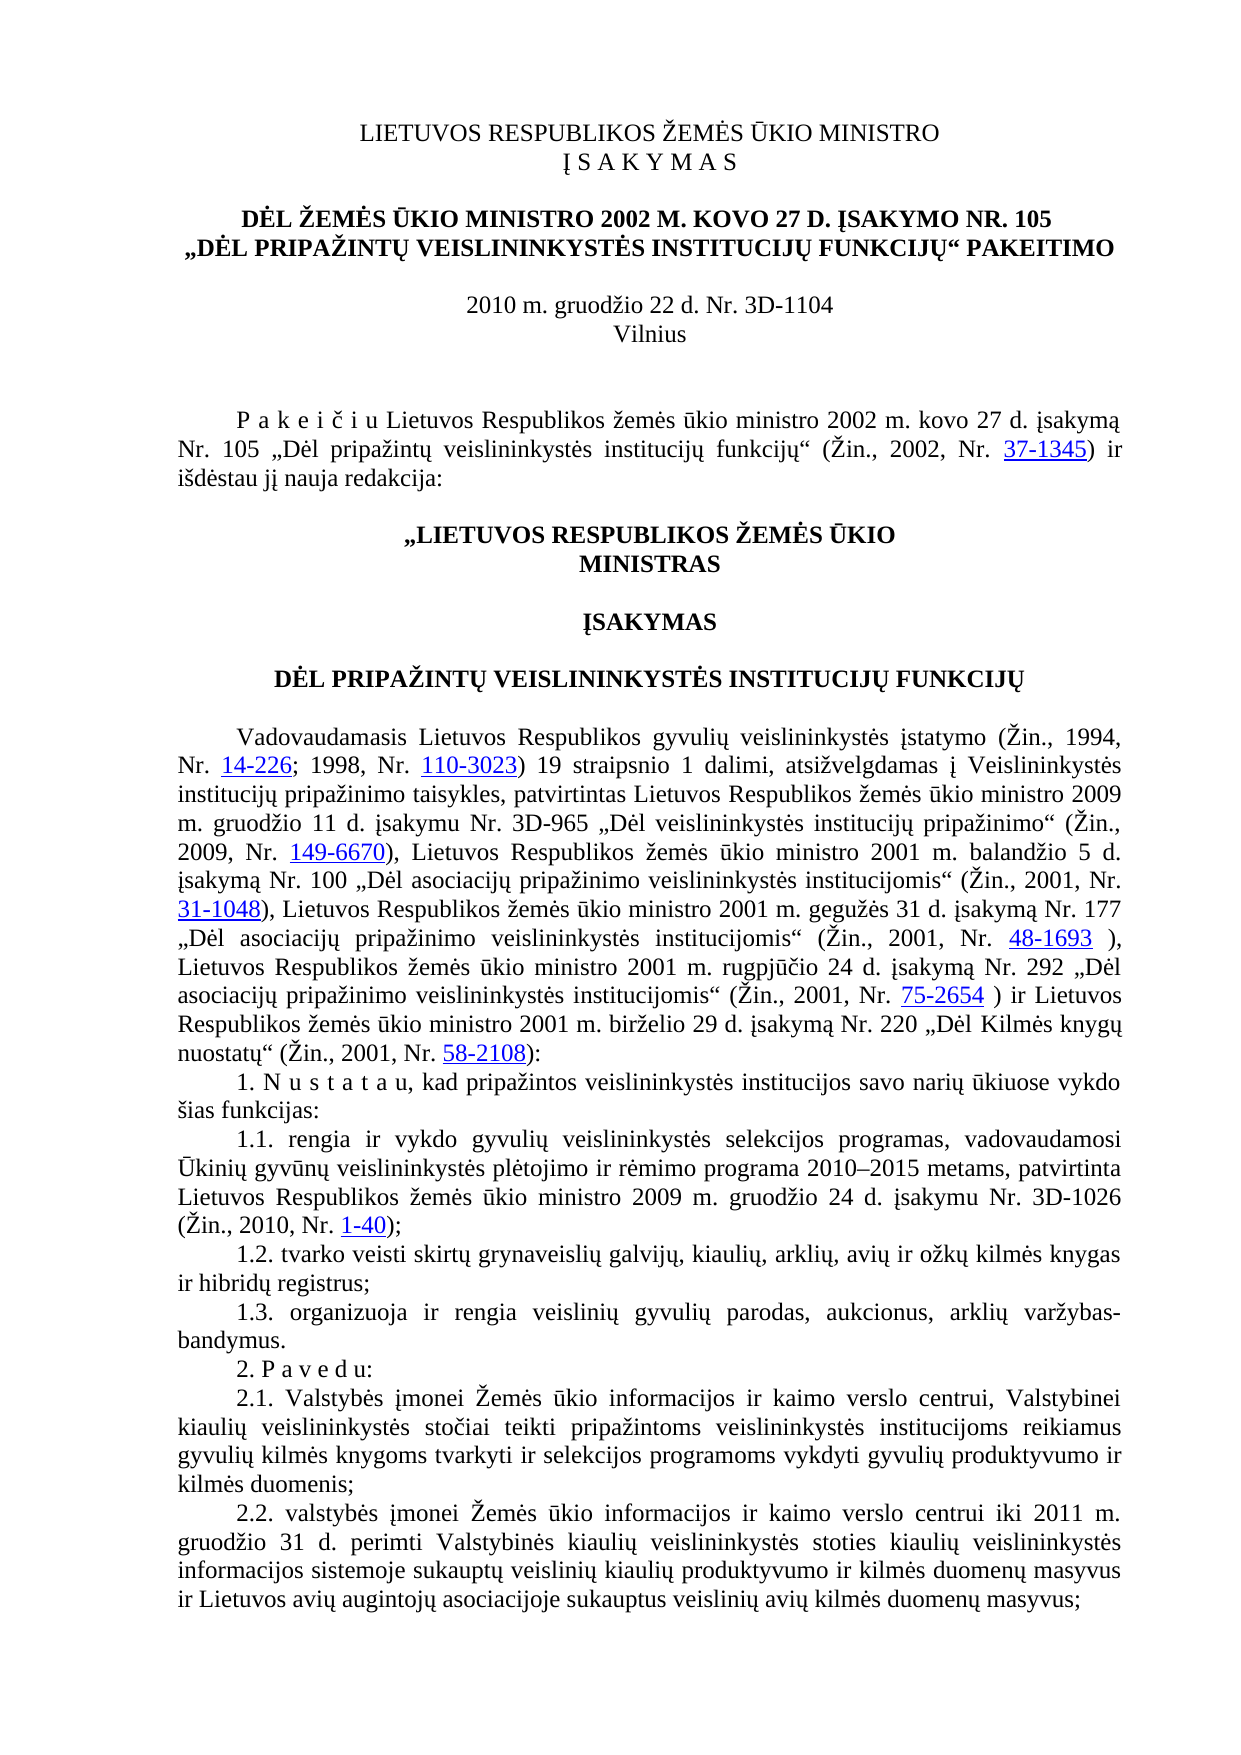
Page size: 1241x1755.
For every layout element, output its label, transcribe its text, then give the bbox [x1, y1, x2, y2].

text 2. P a v e d u: [177, 1354, 1122, 1383]
text DĖL ŽEMĖS ŪKIO MINISTRO 2002 M. KOVO 27 D. ĮSAKYMO Nr. 105 [177, 204, 1122, 233]
text Vadovaudamasis Lietuvos Respublikos gyvulių veislininkystės įstatymo (Žin., 1994, Nr. 14-226; 1998, Nr. 110-3023) 19 straipsnio 1 dalimi, atsižvelgdamas į Veislininkystės institucijų pripažinimo taisykles, patvirtintas Lietuvos Respublikos žemės ūkio ministro 2009 m. gruodžio 11 d. įsakymu Nr. 3D-965 „Dėl veislininkystės institucijų pripažinimo“ (Žin., 2009, Nr. 149-6670), Lietuvos Respublikos žemės ūkio ministro 2001 m. balandžio 5 d. įsakymą Nr. 100 „Dėl asociacijų pripažinimo veislininkystės institucijomis“ (Žin., 2001, Nr. 31-1048), Lietuvos Respublikos žemės ūkio ministro 2001 m. gegužės 31 d. įsakymą Nr. 177 „Dėl asociacijų pripažinimo veislininkystės institucijomis“ (Žin., 2001, Nr. 48-1693 ), Lietuvos Respublikos žemės ūkio ministro 2001 m. rugpjūčio 24 d. įsakymą Nr. 292 „Dėl asociacijų pripažinimo veislininkystės institucijomis“ (Žin., 2001, Nr. 75-2654 ) ir Lietuvos Respublikos žemės ūkio ministro 2001 m. birželio 29 d. įsakymą Nr. 220 „Dėl kilmės knygų nuostatų“ (Žin., 2001, Nr. 58-2108): [177, 722, 1122, 1067]
text 1.1. rengia ir vykdo gyvulių veislininkystės selekcijos programas, vadovaudamosi Ūkinių gyvūnų veislininkystės plėtojimo ir rėmimo programa 2010–2015 metams, patvirtinta Lietuvos Respublikos žemės ūkio ministro 2009 m. gruodžio 24 d. įsakymu Nr. 3D-1026 (Žin., 2010, Nr. 1-40); [177, 1124, 1122, 1239]
text ĮSAKYMAS [177, 607, 1122, 636]
text 1. N u s t a t a u, kad pripažintos veislininkystės institucijos savo narių ūkiuose vykdo šias funkcijas: [177, 1067, 1122, 1124]
text DĖL PRIPAŽINTŲ VEISLININKYSTĖS INSTITUCIJŲ FUNKCIJŲ [177, 664, 1122, 693]
text 1.3. organizuoja ir rengia veislinių gyvulių parodas, aukcionus, arklių varžybas-bandymus. [177, 1297, 1122, 1354]
text LIETUVOS RESPUBLIKOS ŽEMĖS ŪKIO MINISTRO [177, 118, 1122, 147]
text 2.1. Valstybės įmonei Žemės ūkio informacijos ir kaimo verslo centrui, Valstybinei kiaulių veislininkystės stočiai teikti pripažintoms veislininkystės institucijoms reikiamus gyvulių kilmės knygoms tvarkyti ir selekcijos programoms vykdyti gyvulių produktyvumo ir kilmės duomenis; [177, 1383, 1122, 1498]
text „DĖL PRIPAŽINTŲ VEISLININKYSTĖS INSTITUCIJŲ FUNKCIJŲ“ PAKEITIMO [177, 233, 1122, 262]
text 2.2. valstybės įmonei Žemės ūkio informacijos ir kaimo verslo centrui iki 2011 m. gruodžio 31 d. perimti Valstybinės kiaulių veislininkystės stoties kiaulių veislininkystės informacijos sistemoje sukauptų veislinių kiaulių produktyvumo ir kilmės duomenų masyvus ir Lietuvos avių augintojų asociacijoje sukauptus veislinių avių kilmės duomenų masyvus; [177, 1498, 1122, 1613]
text Vilnius [177, 319, 1122, 348]
text „LIETUVOS RESPUBLIKOS ŽEMĖS ŪKIO [177, 521, 1122, 549]
text Į S A K Y M A S [177, 147, 1122, 176]
text 1.2. tvarko veisti skirtų grynaveislių galvijų, kiaulių, arklių, avių ir ožkų kilmės knygas ir hibridų registrus; [177, 1239, 1122, 1297]
text P a k e i č i u Lietuvos Respublikos žemės ūkio ministro 2002 m. kovo 27 d. įsakymą Nr. 105 „Dėl pripažintų veislininkystės institucijų funkcijų“ (Žin., 2002, Nr. 37-1345) ir išdėstau jį nauja redakcija: [177, 406, 1122, 492]
text MINISTRAS [177, 549, 1122, 578]
text 2010 m. gruodžio 22 d. Nr. 3D-1104 [177, 291, 1122, 319]
